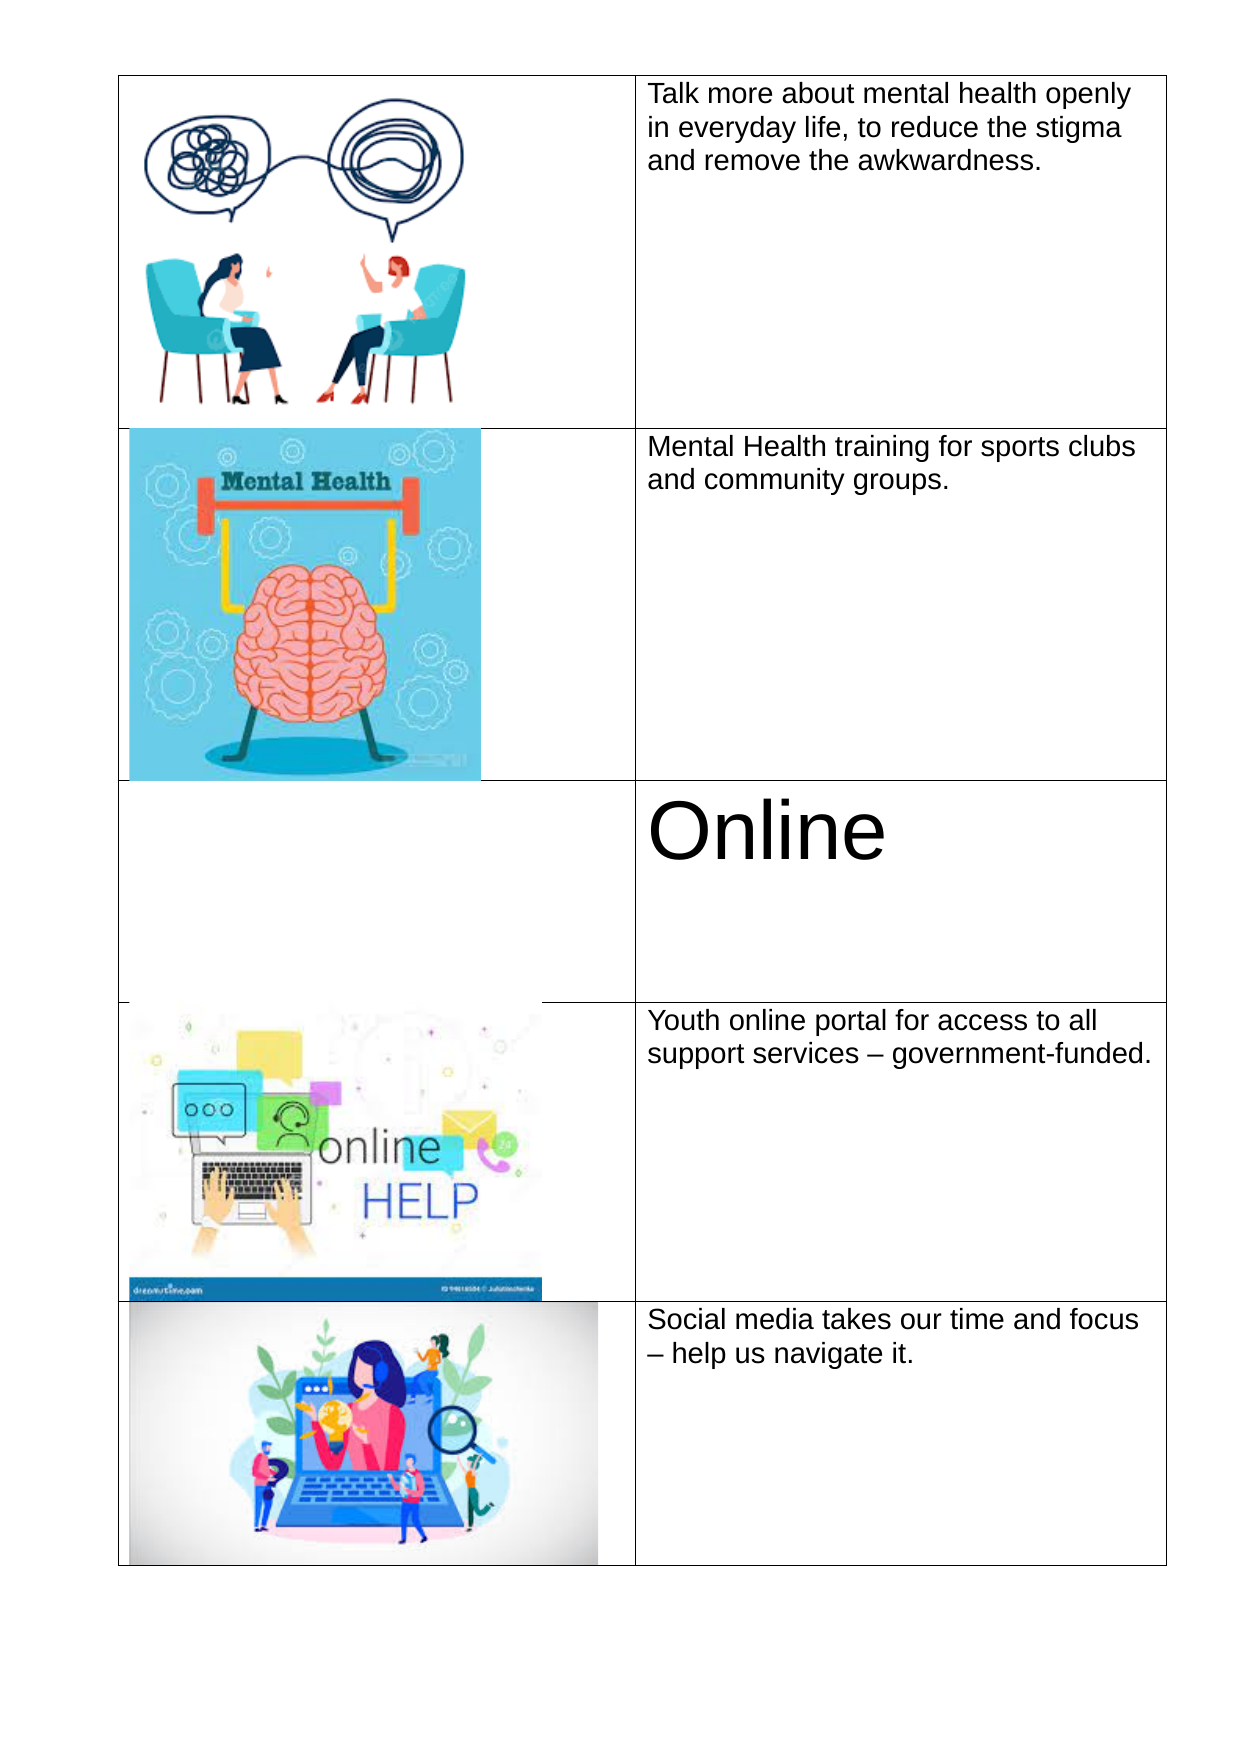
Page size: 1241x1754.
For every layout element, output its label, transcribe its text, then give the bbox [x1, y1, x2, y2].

table_cell [481, 76, 635, 428]
table_cell [542, 1003, 635, 1301]
table_cell [119, 1003, 129, 1301]
table_cell [599, 1302, 635, 1564]
table_cell Youth online portal for access to all support services – government-funded. [636, 1003, 1166, 1301]
table_cell Talk more about mental health openly in everyday life, to reduce the stigma and remove the awkwardness. [636, 76, 1166, 428]
table_cell [119, 1302, 129, 1564]
table_cell Social media takes our time and focus – help us navigate it. [636, 1302, 1166, 1564]
table_cell [481, 429, 635, 780]
table_cell [119, 429, 129, 780]
table_cell Online [636, 781, 1166, 1002]
table_cell Mental Health training for sports clubs and community groups. [636, 429, 1166, 780]
table_cell [119, 781, 635, 1002]
table_cell [119, 76, 129, 428]
